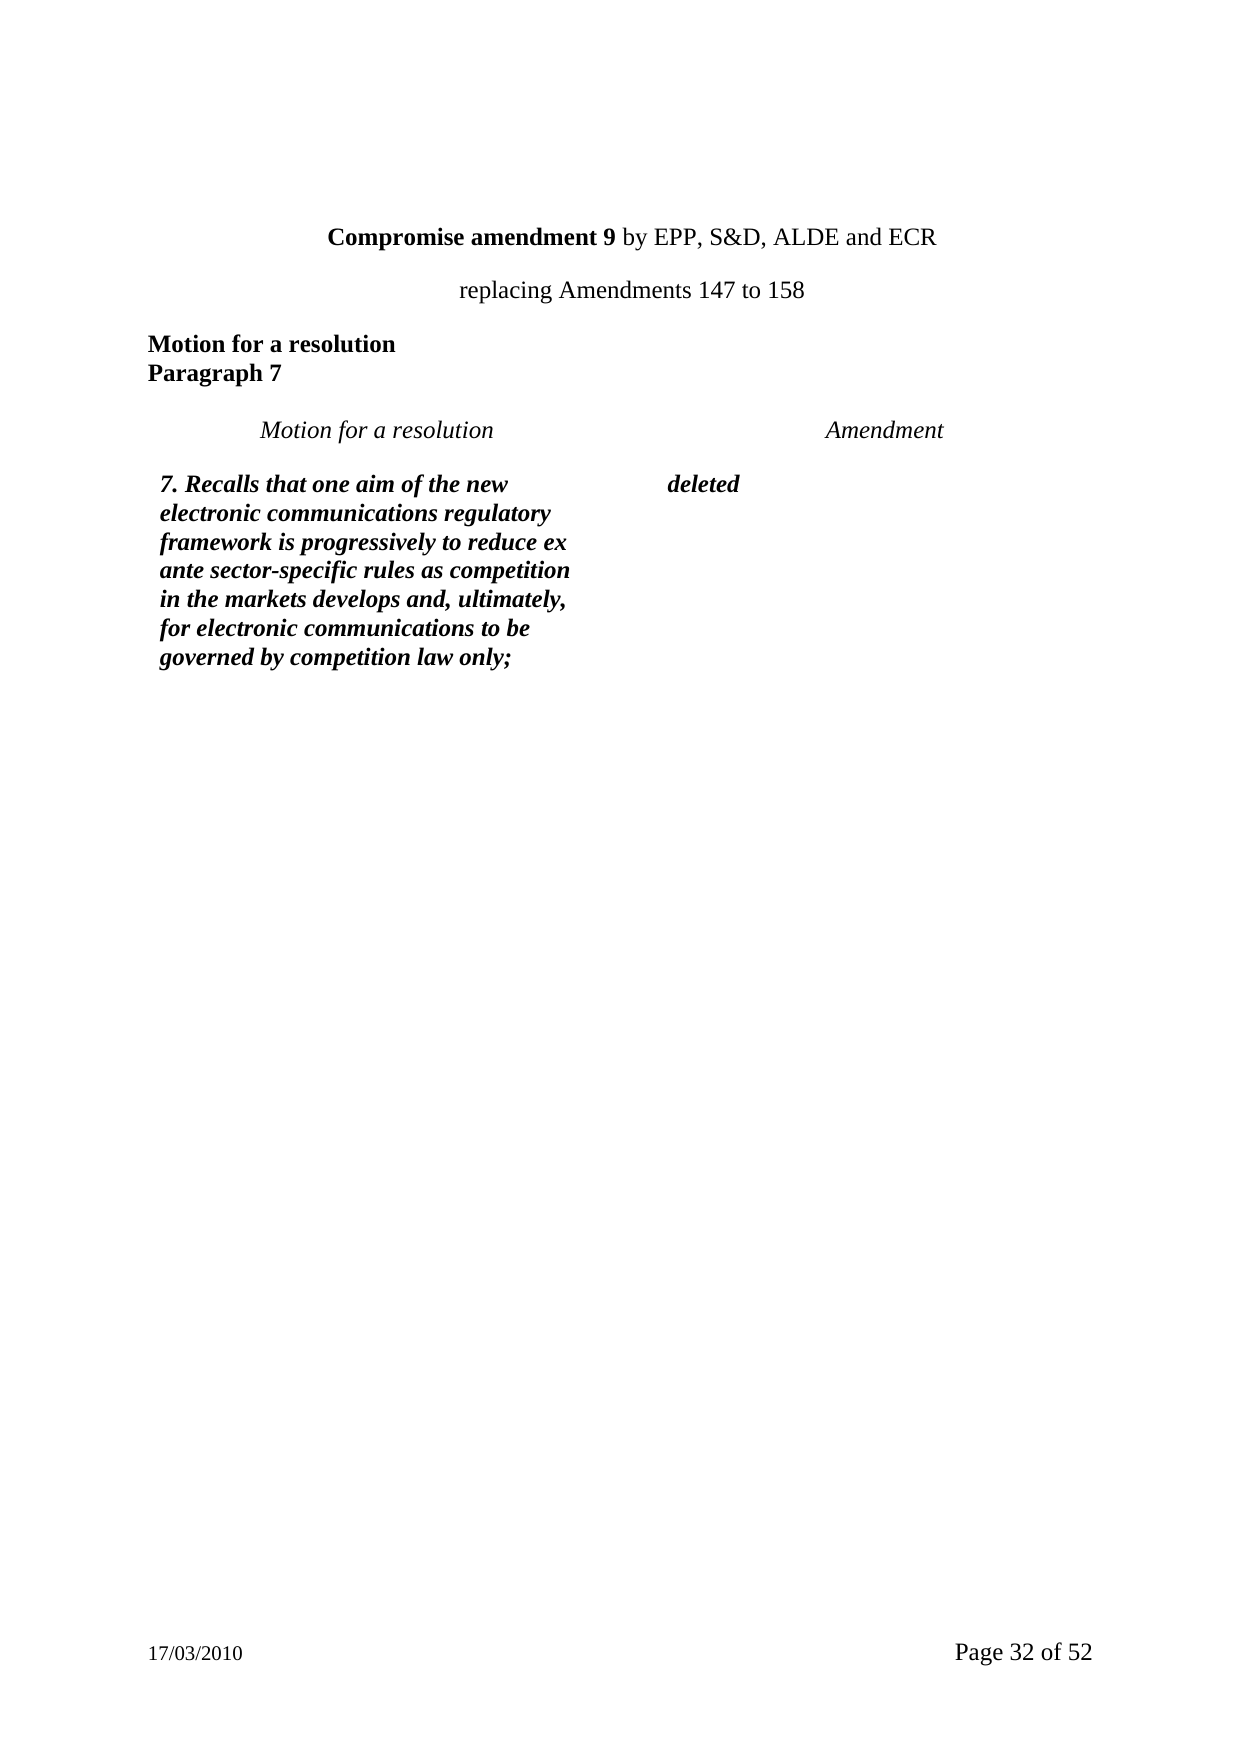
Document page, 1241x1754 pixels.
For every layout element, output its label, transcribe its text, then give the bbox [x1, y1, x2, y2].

table_cell Motion for a resolution [124, 416, 632, 469]
table_cell deleted [632, 469, 1140, 683]
text <Article>Paragraph 7</Article> [148, 358, 1116, 387]
text <DocAmend>Motion for a resolution</DocAmend> [148, 329, 1116, 358]
text replacing Amendments 147 to 158 [148, 276, 1116, 304]
text Compromise amendment 9 by EPP, S&D, ALDE and ECR<Members></Members> [148, 222, 1116, 251]
table_cell 7. Recalls that one aim of the new electronic communications regulatory framework is progressively to reduce ex ante sector-specific rules as competition in the markets develops and, ultimately, for electronic communications to be governed by competition law only; [124, 469, 632, 683]
table_header [124, 387, 1140, 416]
table_cell Amendment [632, 416, 1140, 469]
